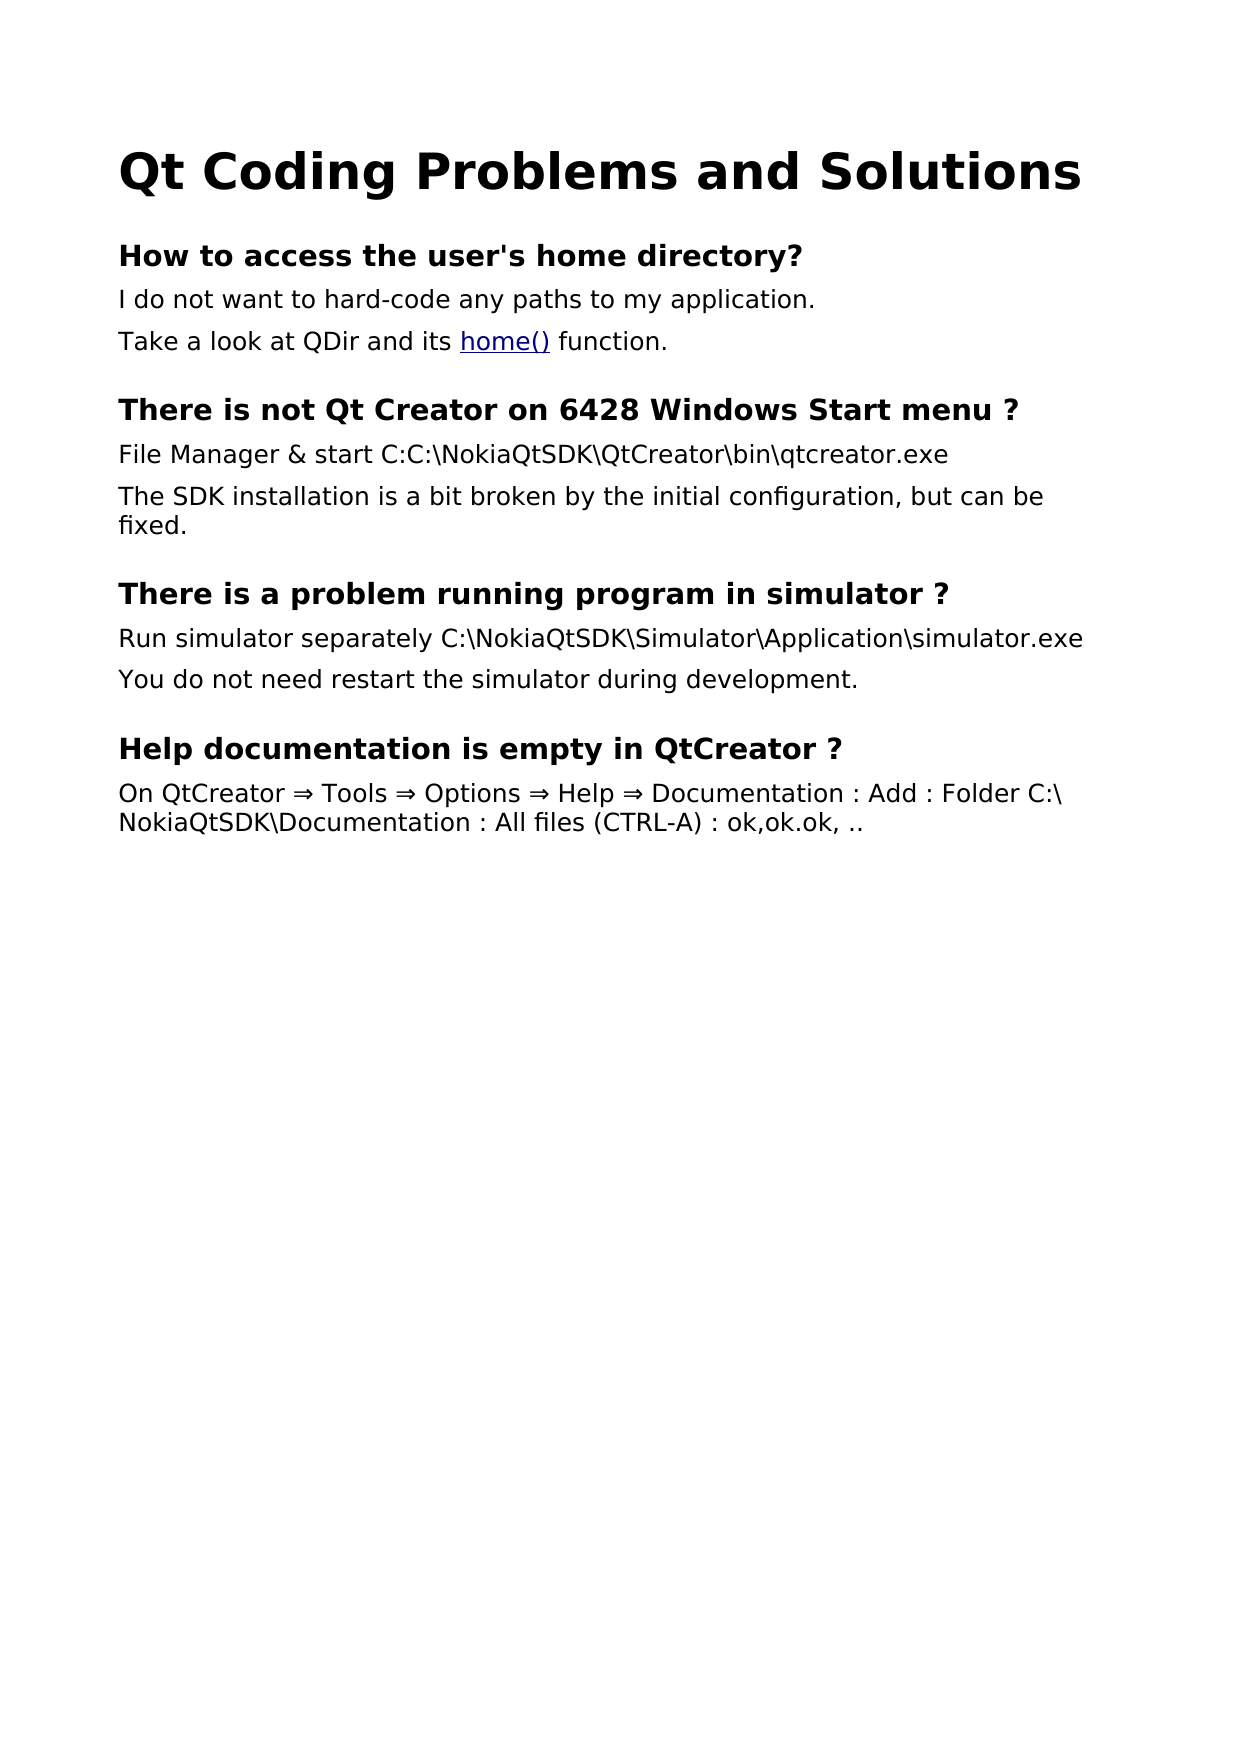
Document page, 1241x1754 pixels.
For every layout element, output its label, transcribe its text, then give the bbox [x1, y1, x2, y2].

subtitle How to access the user's home directory? [118, 239, 1122, 273]
subtitle Qt Coding Problems and Solutions [118, 143, 1122, 201]
subtitle There is a problem running program in simulator ? [118, 578, 1122, 612]
text I do not want to hard-code any paths to my application. [118, 285, 1122, 314]
text You do not need restart the simulator during development. [118, 666, 1122, 695]
text File Manager & start C:C:\NokiaQtSDK\QtCreator\bin\qtcreator.exe [118, 440, 1122, 469]
subtitle There is not Qt Creator on 6428 Windows Start menu ? [118, 394, 1122, 428]
text Run simulator separately C:\NokiaQtSDK\Simulator\Application\simulator.exe [118, 624, 1122, 653]
text The SDK installation is a bit broken by the initial configuration, but can be fixed. [118, 482, 1122, 540]
text Take a look at QDir and its home() function. [118, 327, 1122, 356]
text On QtCreator ⇒ Tools ⇒ Options ⇒ Help ⇒ Documentation : Add : Folder C:\NokiaQtSDK\Documentation : All files (CTRL-A) : ok,ok.ok, .. [118, 779, 1122, 837]
subtitle Help documentation is empty in QtCreator ? [118, 732, 1122, 766]
